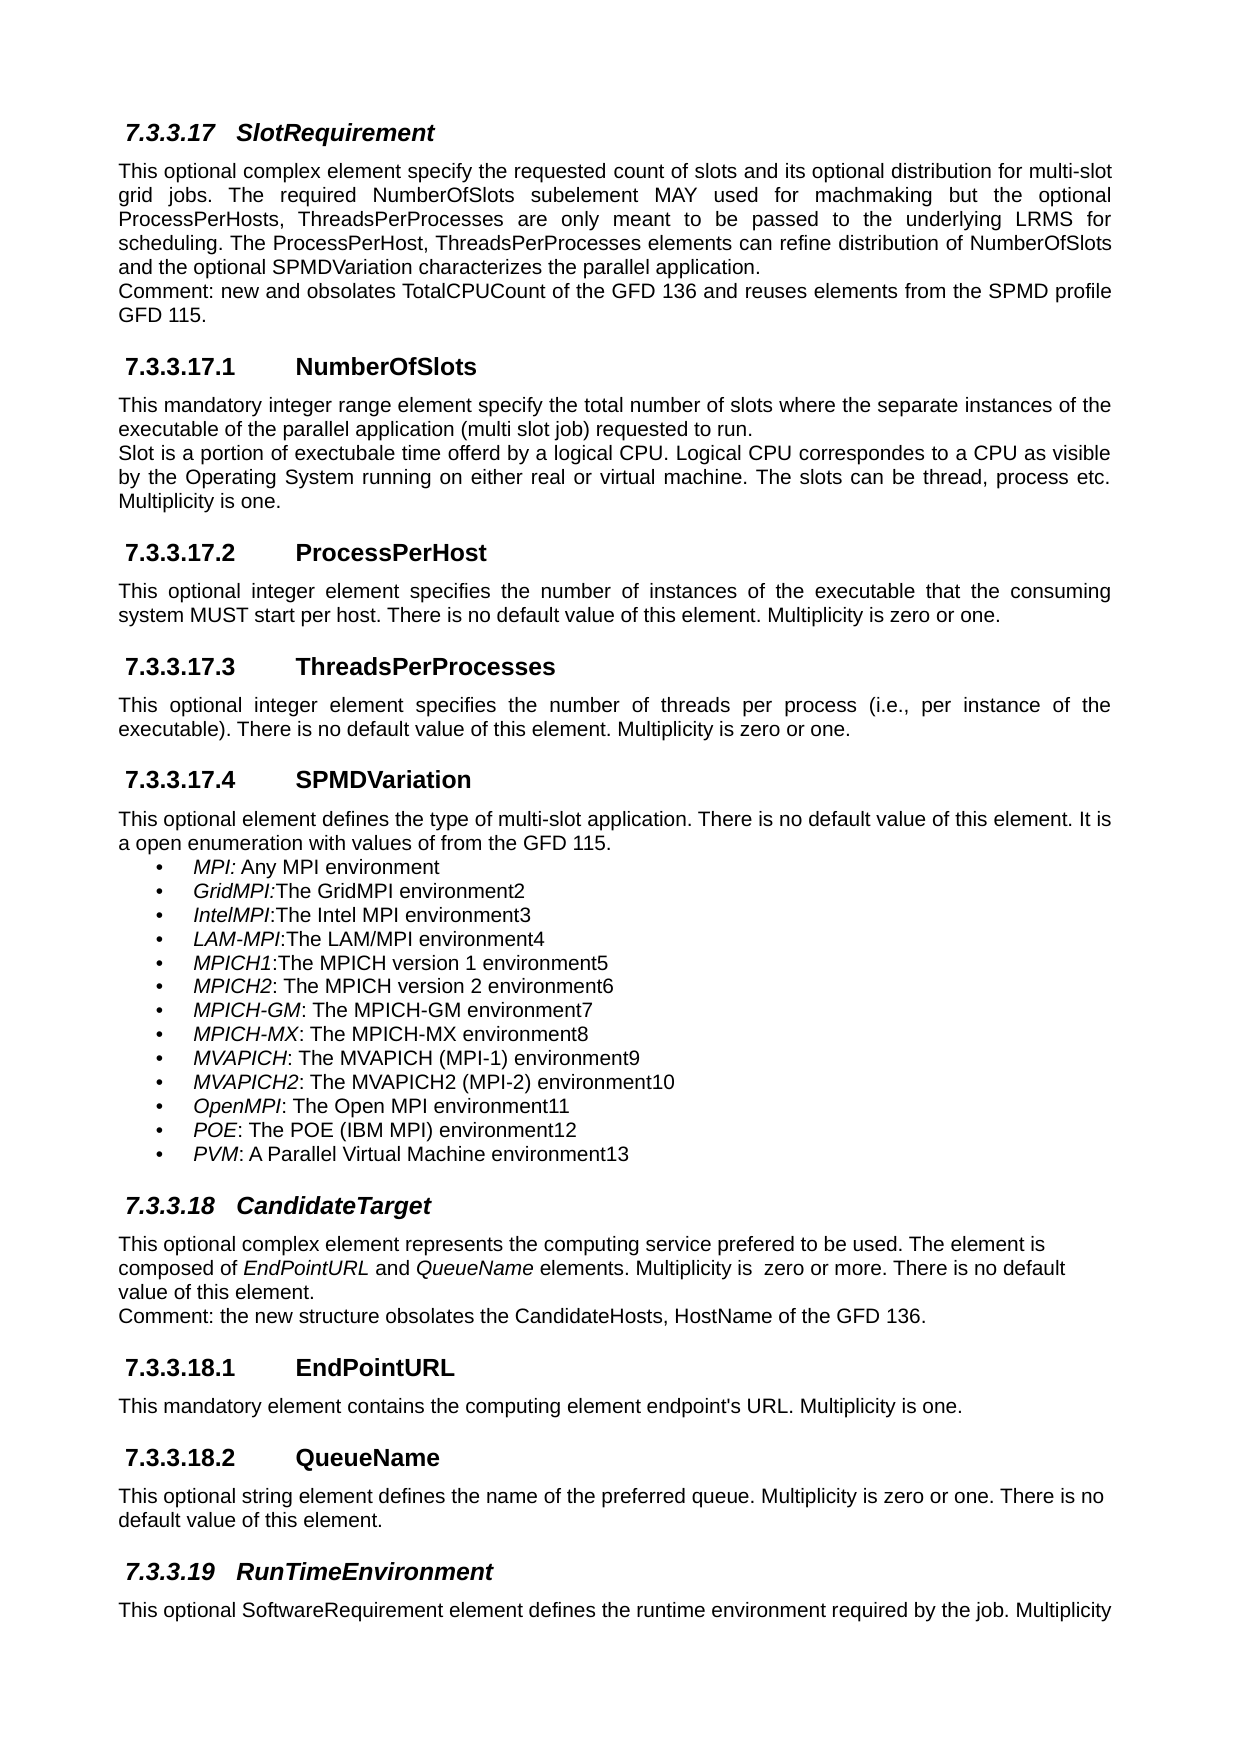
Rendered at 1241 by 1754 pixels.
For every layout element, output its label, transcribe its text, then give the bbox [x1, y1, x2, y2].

list GridMPI:The GridMPI environment2 [156, 878, 1122, 902]
list OpenMPI: The Open MPI environment11 [156, 1094, 1122, 1118]
list MPI: Any MPI environment [156, 854, 1122, 878]
list POE: The POE (IBM MPI) environment12 [156, 1118, 1122, 1142]
list LAM-MPI:The LAM/MPI environment4 [156, 926, 1122, 950]
text This optional integer element specifies the number of threads per process (i.e., per instance of the executable). There is no default value of this element. Multiplicity is zero or one. [118, 693, 1113, 741]
text This optional integer element specifies the number of instances of the executable that the consuming system MUST start per host. There is no default value of this element. Multiplicity is zero or one. [118, 579, 1113, 627]
text This mandatory integer range element specify the total number of slots where the separate instances of the executable of the parallel application (multi slot job) requested to run. [118, 393, 1113, 441]
subtitle NumberOfSlots [118, 352, 1113, 380]
list PVM: A Parallel Virtual Machine environment13 [156, 1142, 1122, 1166]
list MPICH2: The MPICH version 2 environment6 [156, 974, 1122, 998]
text This mandatory element contains the computing element endpoint's URL. Multiplicity is one. [118, 1394, 1113, 1418]
text Slot is a portion of exectubale time offerd by a logical CPU. Logical CPU correspondes to a CPU as visible by the Operating System running on either real or virtual machine. The slots can be thread, process etc. Multiplicity is one. [118, 441, 1113, 513]
list MVAPICH2: The MVAPICH2 (MPI-2) environment10 [156, 1070, 1122, 1094]
subtitle EndPointURL [118, 1353, 1113, 1381]
subtitle SlotRequirement [118, 118, 1113, 147]
text This optional SoftwareRequirement element defines the runtime environment required by the job. Multiplicity [118, 1598, 1113, 1622]
text Comment: new and obsolates TotalCPUCount of the GFD 136 and reuses elements from the SPMD profile GFD 115. [118, 279, 1113, 327]
text Comment: the new structure obsolates the CandidateHosts, HostName of the GFD 136. [118, 1304, 1113, 1328]
text This optional complex element represents the computing service prefered to be used. The element is composed of EndPointURL and QueueName elements. Multiplicity is zero or more. There is no default value of this element. [118, 1232, 1113, 1304]
list IntelMPI:The Intel MPI environment3 [156, 902, 1122, 926]
list MPICH-GM: The MPICH-GM environment7 [156, 998, 1122, 1022]
text This optional complex element specify the requested count of slots and its optional distribution for multi-slot grid jobs. The required NumberOfSlots subelement MAY used for machmaking but the optional ProcessPerHosts, ThreadsPerProcesses are only meant to be passed to the underlying LRMS for scheduling. The ProcessPerHost, ThreadsPerProcesses elements can refine distribution of NumberOfSlots and the optional SPMDVariation characterizes the parallel application. [118, 159, 1113, 279]
subtitle QueueName [118, 1443, 1113, 1471]
subtitle SPMDVariation [118, 766, 1113, 794]
text This optional string element defines the name of the preferred queue. Multiplicity is zero or one. There is no default value of this element. [118, 1484, 1113, 1532]
subtitle CandidateTarget [118, 1191, 1113, 1219]
text This optional element defines the type of multi-slot application. There is no default value of this element. It is a open enumeration with values of from the GFD 115. [118, 807, 1113, 854]
subtitle RunTimeEnvironment [118, 1557, 1113, 1585]
subtitle ThreadsPerProcesses [118, 652, 1113, 680]
list MPICH1:The MPICH version 1 environment5 [156, 950, 1122, 974]
subtitle ProcessPerHost [118, 538, 1113, 566]
list MVAPICH: The MVAPICH (MPI-1) environment9 [156, 1046, 1122, 1070]
list MPICH-MX: The MPICH-MX environment8 [156, 1022, 1122, 1046]
